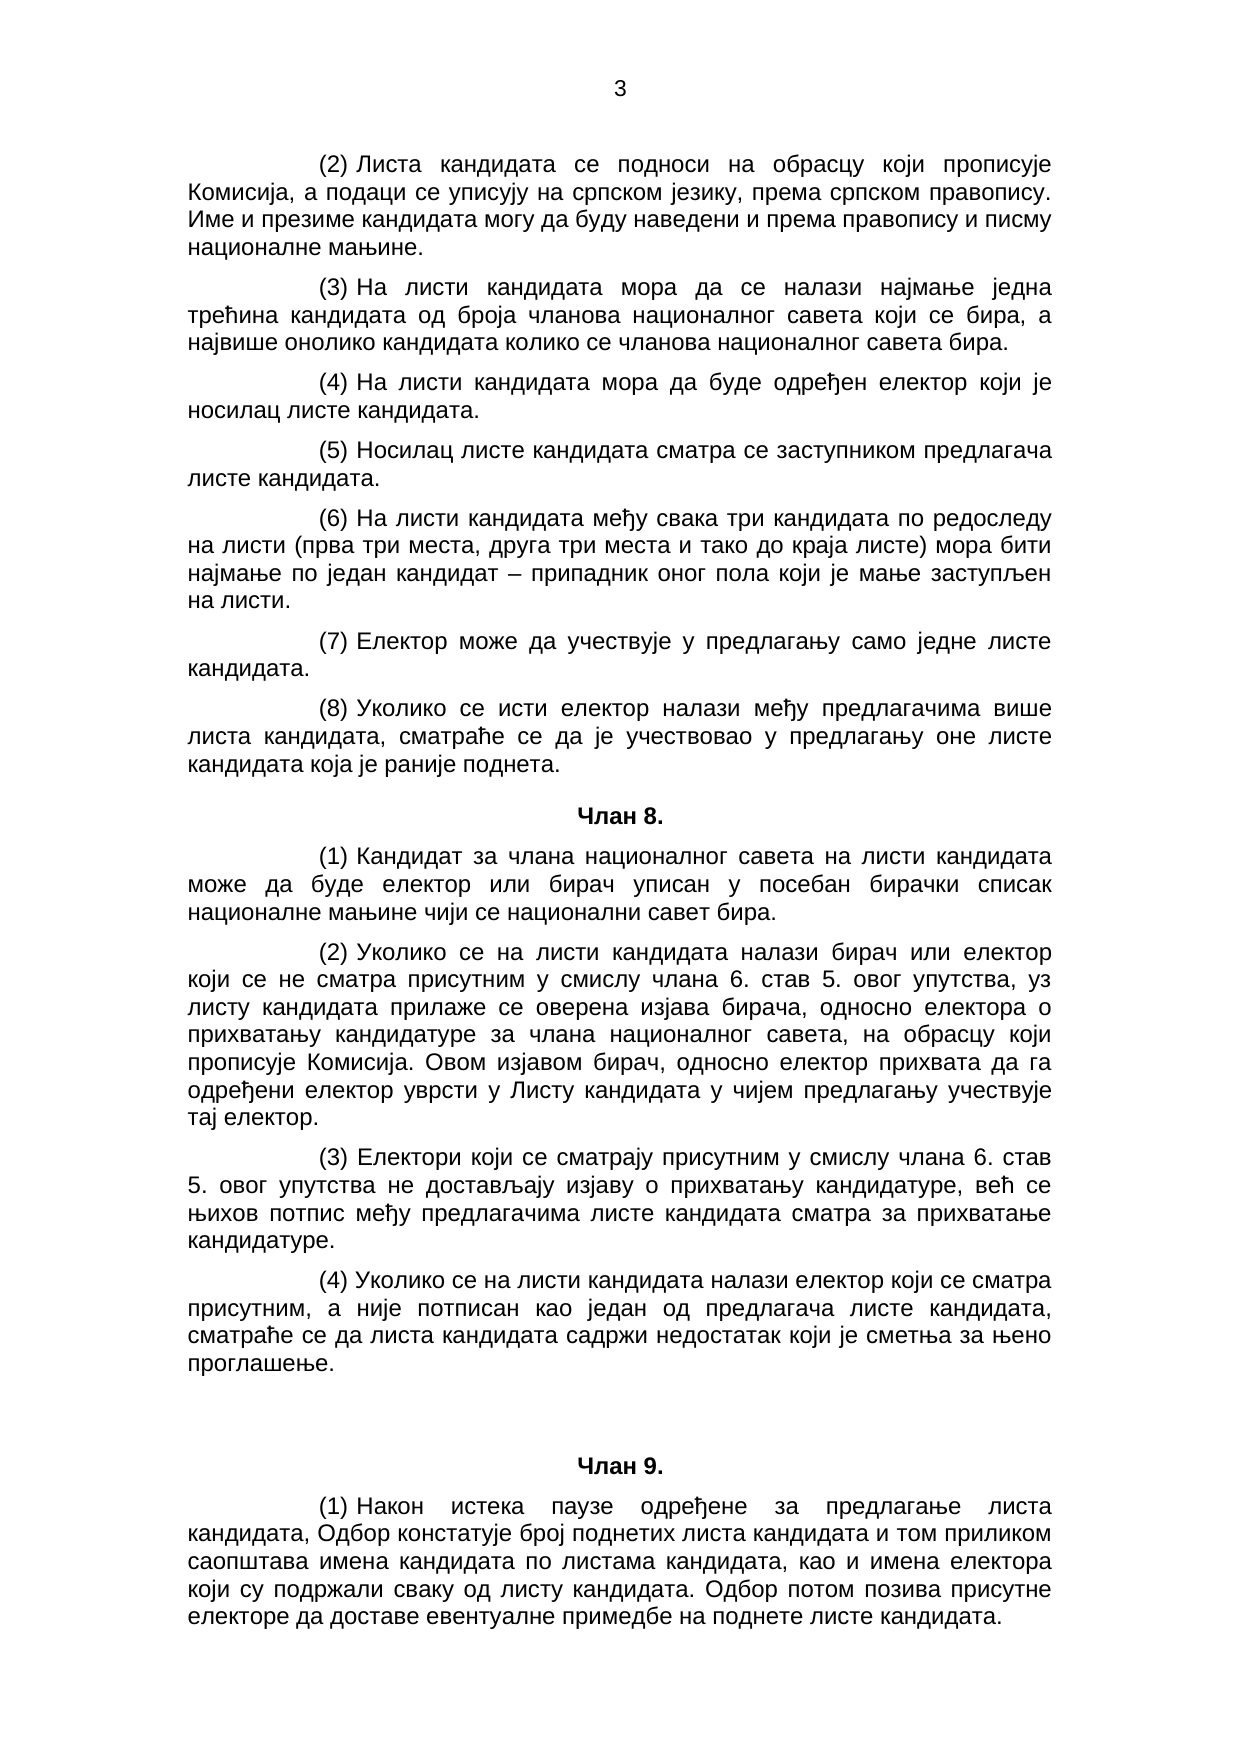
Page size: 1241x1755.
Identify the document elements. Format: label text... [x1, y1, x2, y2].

text (8) Уколико се исти електор налази међу предлагачима више листа кандидата, сматраће се да је учествовао у предлагању оне листе кандидата која је раније поднета. [187, 694, 1053, 777]
text Члан 9. [187, 1452, 1053, 1479]
text (3) На листи кандидата мора да се налази најмање једна трећина кандидата од броја чланова националног савета који се бира, а највише онолико кандидата колико се чланова националног савета бира. [187, 273, 1053, 356]
text (5) Носилац листе кандидата сматра се заступником предлагача листе кандидата. [187, 436, 1053, 491]
text (1) Кандидат за члана националног савета на листи кандидата може да буде електор или бирач уписан у посебан бирачки списак националне мањине чији се национални савет бира. [187, 842, 1053, 925]
text (4) На листи кандидата мора да буде одређен електор који је носилац листе кандидата. [187, 368, 1053, 423]
text (2) Уколико се на листи кандидата налази бирач или електор који се не сматра присутним у смислу члана 6. став 5. овог упутства, уз листу кандидата прилаже се оверена изјава бирача, односно електора о прихватању кандидатуре за члана националног савета, на обрасцу који прописује Комисија. Овом изјавом бирач, односно електор прихвата да га одређени електор уврсти у Листу кандидата у чијем предлагању учествује тај електор. [187, 937, 1053, 1131]
text Члан 8. [187, 802, 1053, 830]
text (7) Електор може да учествује у предлагању само једне листе кандидата. [187, 627, 1053, 682]
text (3) Електори који се сматрају присутним у смислу члана 6. став 5. овог упутства не достављају изјаву о прихватању кандидатуре, већ се њихов потпис међу предлагачима листе кандидата сматра за прихватање кандидатуре. [187, 1143, 1053, 1254]
text (2) Листа кандидата се подноси на обрасцу који прописује Комисија, а подаци се уписују на српском језику, према српском правопису. Име и презиме кандидата могу да буду наведени и према правопису и писму националне мањине. [187, 150, 1053, 260]
text (4) Уколико се на листи кандидата налази електор који се сматра присутним, а није потписан као један од предлагача листе кандидата, сматраће се да листа кандидата садржи недостатак који је сметња за њено проглашење. [187, 1266, 1053, 1377]
text (6) На листи кандидата међу свака три кандидата по редоследу на листи (прва три места, друга три места и тако до краја листе) мора бити најмање по један кандидат – припадник оног пола који је мање заступљен на листи. [187, 504, 1053, 614]
text (1) Након истека паузе одређене за предлагање листа кандидата, Одбор констатује број поднетих листа кандидата и том приликом саопштава имена кандидата по листама кандидата, као и имена електора који су подржали сваку од листу кандидата. Одбор потом позива присутне електоре да доставе евентуалне примедбе на поднете листе кандидата. [187, 1492, 1053, 1630]
